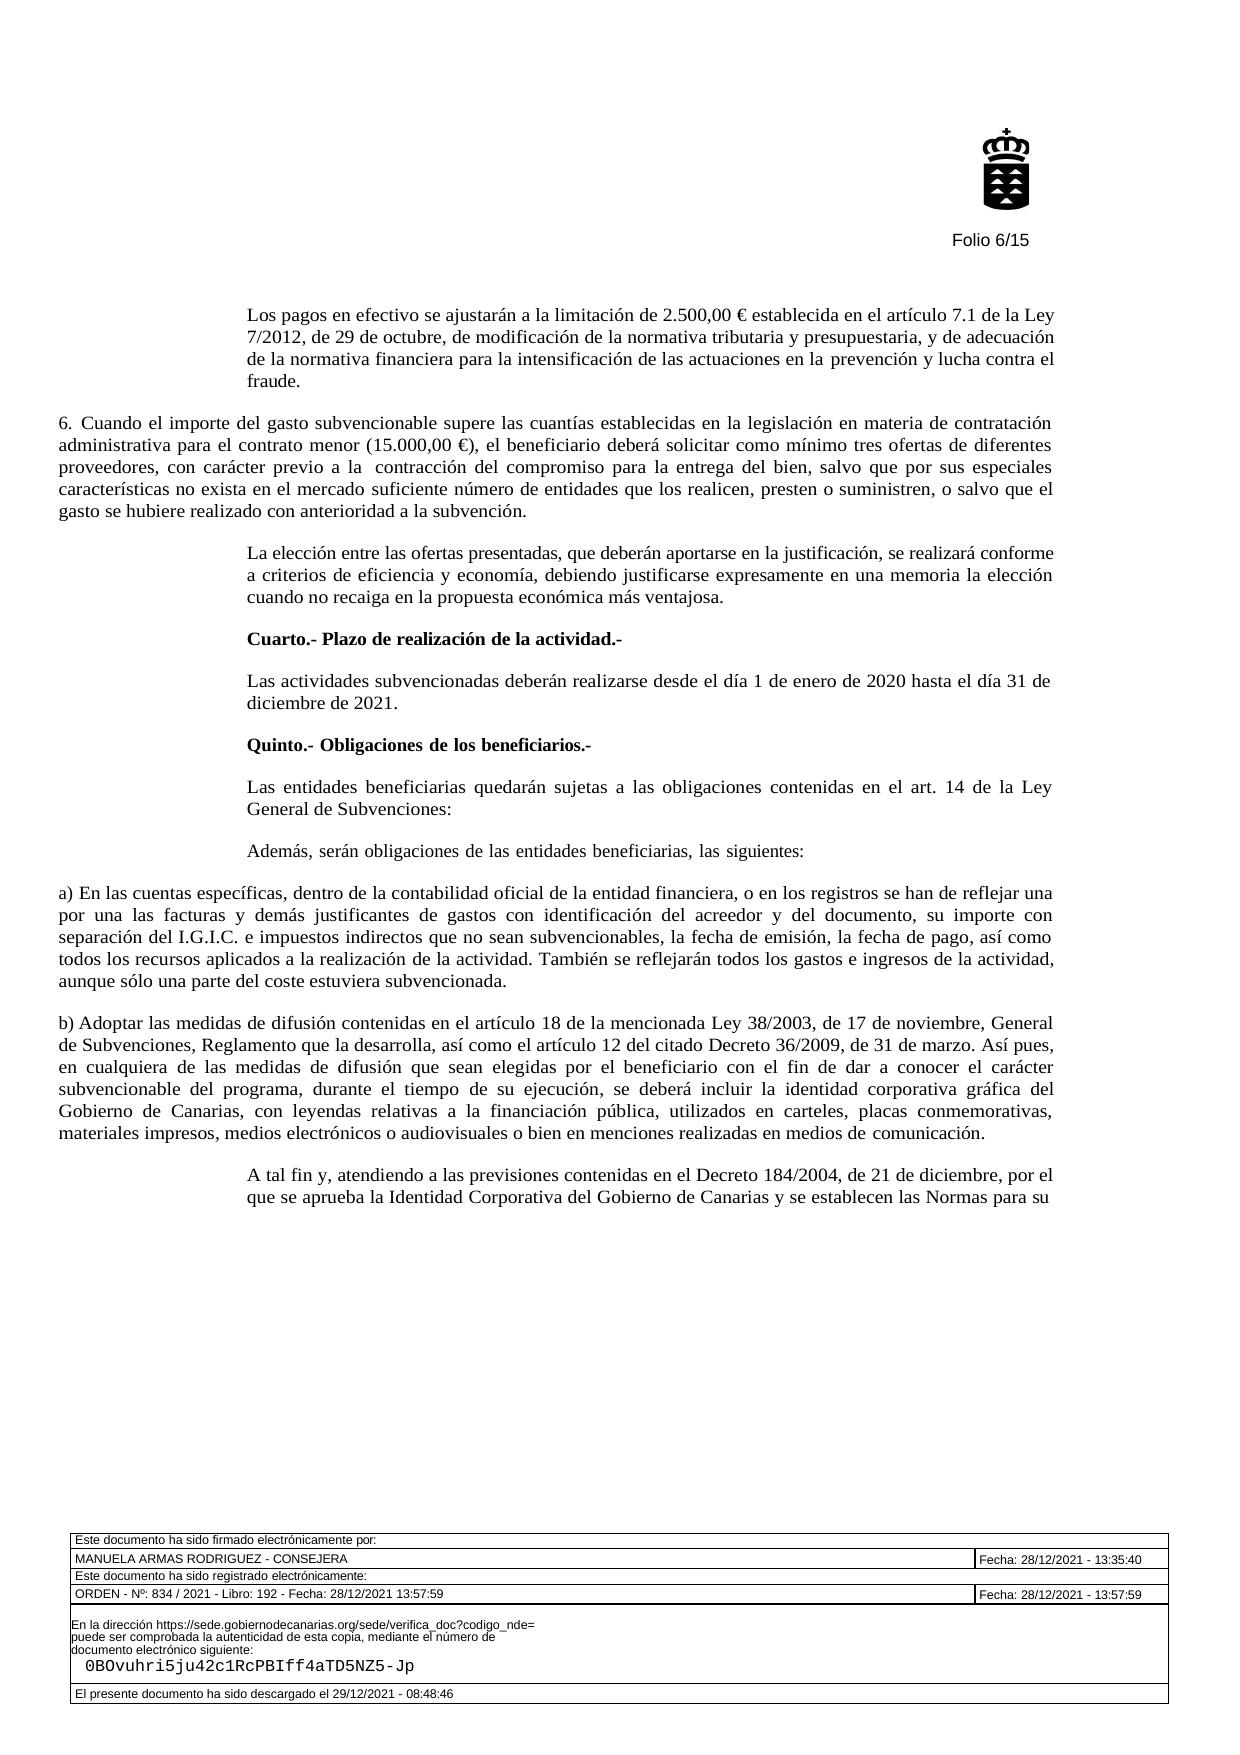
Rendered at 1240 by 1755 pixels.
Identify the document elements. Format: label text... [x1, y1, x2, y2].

text Además, serán obligaciones de las entidades beneficiarias, las siguientes: [247, 840, 1181, 861]
text A tal fin y, atendiendo a las previsiones contenidas en el Decreto 184/2004, de 21 de diciembre, por el que se aprueba la Identidad Corporativa del Gobierno de Canarias y se establecen las Normas para su [247, 1164, 1054, 1207]
list Cuando el importe del gasto subvencionable supere las cuantías establecidas en la legislación en materia de contratación administrativa para el contrato menor (15.000,00 €), el beneficiario deberá solicitar como mínimo tres ofertas de diferentes proveedores, con carácter previo a la contracción del compromiso para la entrega del bien, salvo que por sus especiales características no exista en el mercado suficiente número de entidades que los realicen, presten o suministren, o salvo que el gasto se hubiere realizado con anterioridad a la subvención. [58, 412, 1054, 521]
subtitle Cuarto.- Plazo de realización de la actividad.- [247, 628, 1181, 649]
text La elección entre las ofertas presentadas, que deberán aportarse en la justificación, se realizará conforme a criterios de eficiencia y economía, debiendo justificarse expresamente en una memoria la elección cuando no recaiga en la propuesta económica más ventajosa. [247, 542, 1054, 607]
text Los pagos en efectivo se ajustarán a la limitación de 2.500,00 € establecida en el artículo 7.1 de la Ley 7/2012, de 29 de octubre, de modificación de la normativa tributaria y presupuestaria, y de adecuación de la normativa financiera para la intensificación de las actuaciones en la prevención y lucha contra el fraude. [247, 304, 1055, 391]
text Las entidades beneficiarias quedarán sujetas a las obligaciones contenidas en el art. 14 de la Ley General de Subvenciones: [247, 776, 1054, 819]
list En las cuentas específicas, dentro de la contabilidad oficial de la entidad financiera, o en los registros se han de reflejar una por una las facturas y demás justificantes de gastos con identificación del acreedor y del documento, su importe con separación del I.G.I.C. e impuestos indirectos que no sean subvencionables, la fecha de emisión, la fecha de pago, así como todos los recursos aplicados a la realización de la actividad. También se reflejarán todos los gastos e ingresos de la actividad, aunque sólo una parte del coste estuviera subvencionada. [58, 882, 1054, 991]
list Adoptar las medidas de difusión contenidas en el artículo 18 de la mencionada Ley 38/2003, de 17 de noviembre, General de Subvenciones, Reglamento que la desarrolla, así como el artículo 12 del citado Decreto 36/2009, de 31 de marzo. Así pues, en cualquiera de las medidas de difusión que sean elegidas por el beneficiario con el fin de dar a conocer el carácter subvencionable del programa, durante el tiempo de su ejecución, se deberá incluir la identidad corporativa gráfica del Gobierno de Canarias, con leyendas relativas a la financiación pública, utilizados en carteles, placas conmemorativas, materiales impresos, medios electrónicos o audiovisuales o bien en menciones realizadas en medios de comunicación. [58, 1012, 1055, 1143]
text Las actividades subvencionadas deberán realizarse desde el día 1 de enero de 2020 hasta el día 31 de diciembre de 2021. [247, 670, 1054, 713]
subtitle Quinto.- Obligaciones de los beneficiarios.- [247, 734, 1181, 755]
